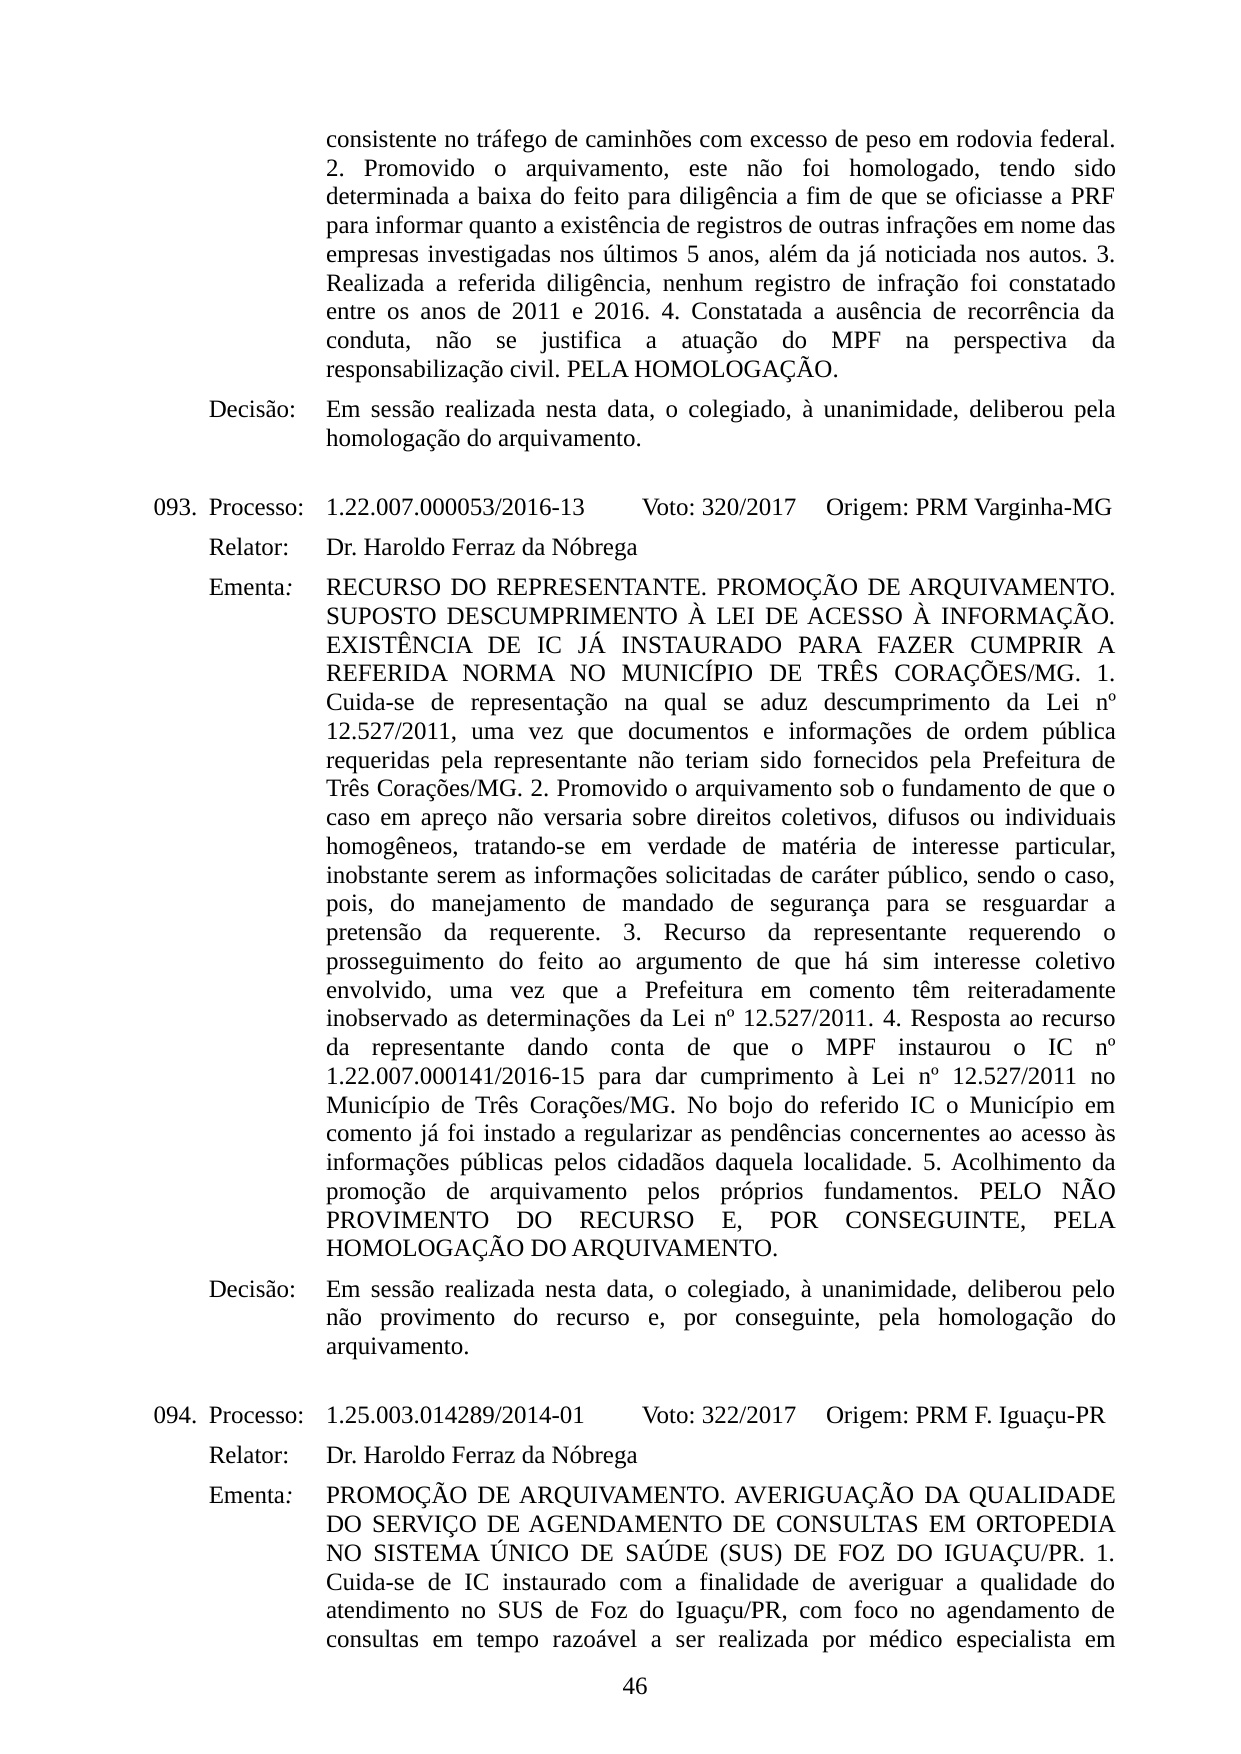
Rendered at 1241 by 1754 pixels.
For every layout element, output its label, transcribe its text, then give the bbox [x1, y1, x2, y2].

table_cell Relator: [203, 526, 320, 566]
table_cell [148, 1435, 203, 1475]
table_cell Dr. Haroldo Ferraz da Nóbrega [320, 1435, 1122, 1475]
table_header 1.22.007.000053/2016-13 [320, 486, 636, 526]
table_header 093. [148, 486, 203, 526]
table_cell [148, 1475, 203, 1659]
table_cell RECURSO DO REPRESENTANTE. PROMOÇÃO DE ARQUIVAMENTO. SUPOSTO DESCUMPRIMENTO À LEI DE ACESSO À INFORMAÇÃO. EXISTÊNCIA DE IC JÁ INSTAURADO PARA FAZER CUMPRIR A REFERIDA NORMA NO MUNICÍPIO DE TRÊS CORAÇÕES/MG. 1. Cuida-se de representação na qual se aduz descumprimento da Lei nº 12.527/2011, uma vez que documentos e informações de ordem pública requeridas pela representante não teriam sido fornecidos pela Prefeitura de Três Corações/MG. 2. Promovido o arquivamento sob o fundamento de que o caso em apreço não versaria sobre direitos coletivos, difusos ou individuais homogêneos, tratando-se em verdade de matéria de interesse particular, inobstante serem as informações solicitadas de caráter público, sendo o caso, pois, do manejamento de mandado de segurança para se resguardar a pretensão da requerente. 3. Recurso da representante requerendo o prosseguimento do feito ao argumento de que há sim interesse coletivo envolvido, uma vez que a Prefeitura em comento têm reiteradamente inobservado as determinações da Lei nº 12.527/2011. 4. Resposta ao recurso da representante dando conta de que o MPF instaurou o IC nº 1.22.007.000141/2016-15 para dar cumprimento à Lei nº 12.527/2011 no Município de Três Corações/MG. No bojo do referido IC o Município em comento já foi instado a regularizar as pendências concernentes ao acesso às informações públicas pelos cidadãos daquela localidade. 5. Acolhimento da promoção de arquivamento pelos próprios fundamentos. PELO NÃO PROVIMENTO DO RECURSO E, POR CONSEGUINTE, PELA HOMOLOGAÇÃO DO ARQUIVAMENTO. [320, 566, 1122, 1268]
table_header Origem: PRM F. Iguaçu-PR [820, 1394, 1122, 1434]
table_cell Ementa: [203, 1475, 320, 1659]
table_cell Dr. Haroldo Ferraz da Nóbrega [320, 526, 1122, 566]
table_cell [203, 118, 320, 388]
table_cell [148, 388, 203, 457]
table_cell PROMOÇÃO DE ARQUIVAMENTO. AVERIGUAÇÃO DA QUALIDADE DO SERVIÇO DE AGENDAMENTO DE CONSULTAS EM ORTOPEDIA NO SISTEMA ÚNICO DE SAÚDE (SUS) DE FOZ DO IGUAÇU/PR. 1. Cuida-se de IC instaurado com a finalidade de averiguar a qualidade do atendimento no SUS de Foz do Iguaçu/PR, com foco no agendamento de consultas em tempo razoável a ser realizada por médico especialista em [320, 1475, 1122, 1659]
table_header Processo: [203, 1394, 320, 1434]
table_cell Decisão: [203, 388, 320, 457]
table_cell [148, 526, 203, 566]
table_header Voto: 322/2017 [636, 1394, 820, 1434]
table_cell consistente no tráfego de caminhões com excesso de peso em rodovia federal. 2. Promovido o arquivamento, este não foi homologado, tendo sido determinada a baixa do feito para diligência a fim de que se oficiasse a PRF para informar quanto a existência de registros de outras infrações em nome das empresas investigadas nos últimos 5 anos, além da já noticiada nos autos. 3. Realizada a referida diligência, nenhum registro de infração foi constatado entre os anos de 2011 e 2016. 4. Constatada a ausência de recorrência da conduta, não se justifica a atuação do MPF na perspectiva da responsabilização civil. PELA HOMOLOGAÇÃO. [320, 118, 1122, 388]
table_cell Em sessão realizada nesta data, o colegiado, à unanimidade, deliberou pela homologação do arquivamento. [320, 388, 1122, 457]
table_cell [148, 566, 203, 1268]
table_header 1.25.003.014289/2014-01 [320, 1394, 636, 1434]
table_header 094. [148, 1394, 203, 1434]
table_header Processo: [203, 486, 320, 526]
table_cell Ementa: [203, 566, 320, 1268]
table_cell Relator: [203, 1435, 320, 1475]
table_header Origem: PRM Varginha-MG [820, 486, 1122, 526]
table_cell Decisão: [203, 1268, 320, 1366]
table_cell [148, 1268, 203, 1366]
table_cell [148, 118, 203, 388]
table_cell Em sessão realizada nesta data, o colegiado, à unanimidade, deliberou pelo não provimento do recurso e, por conseguinte, pela homologação do arquivamento. [320, 1268, 1122, 1366]
table_header Voto: 320/2017 [636, 486, 820, 526]
